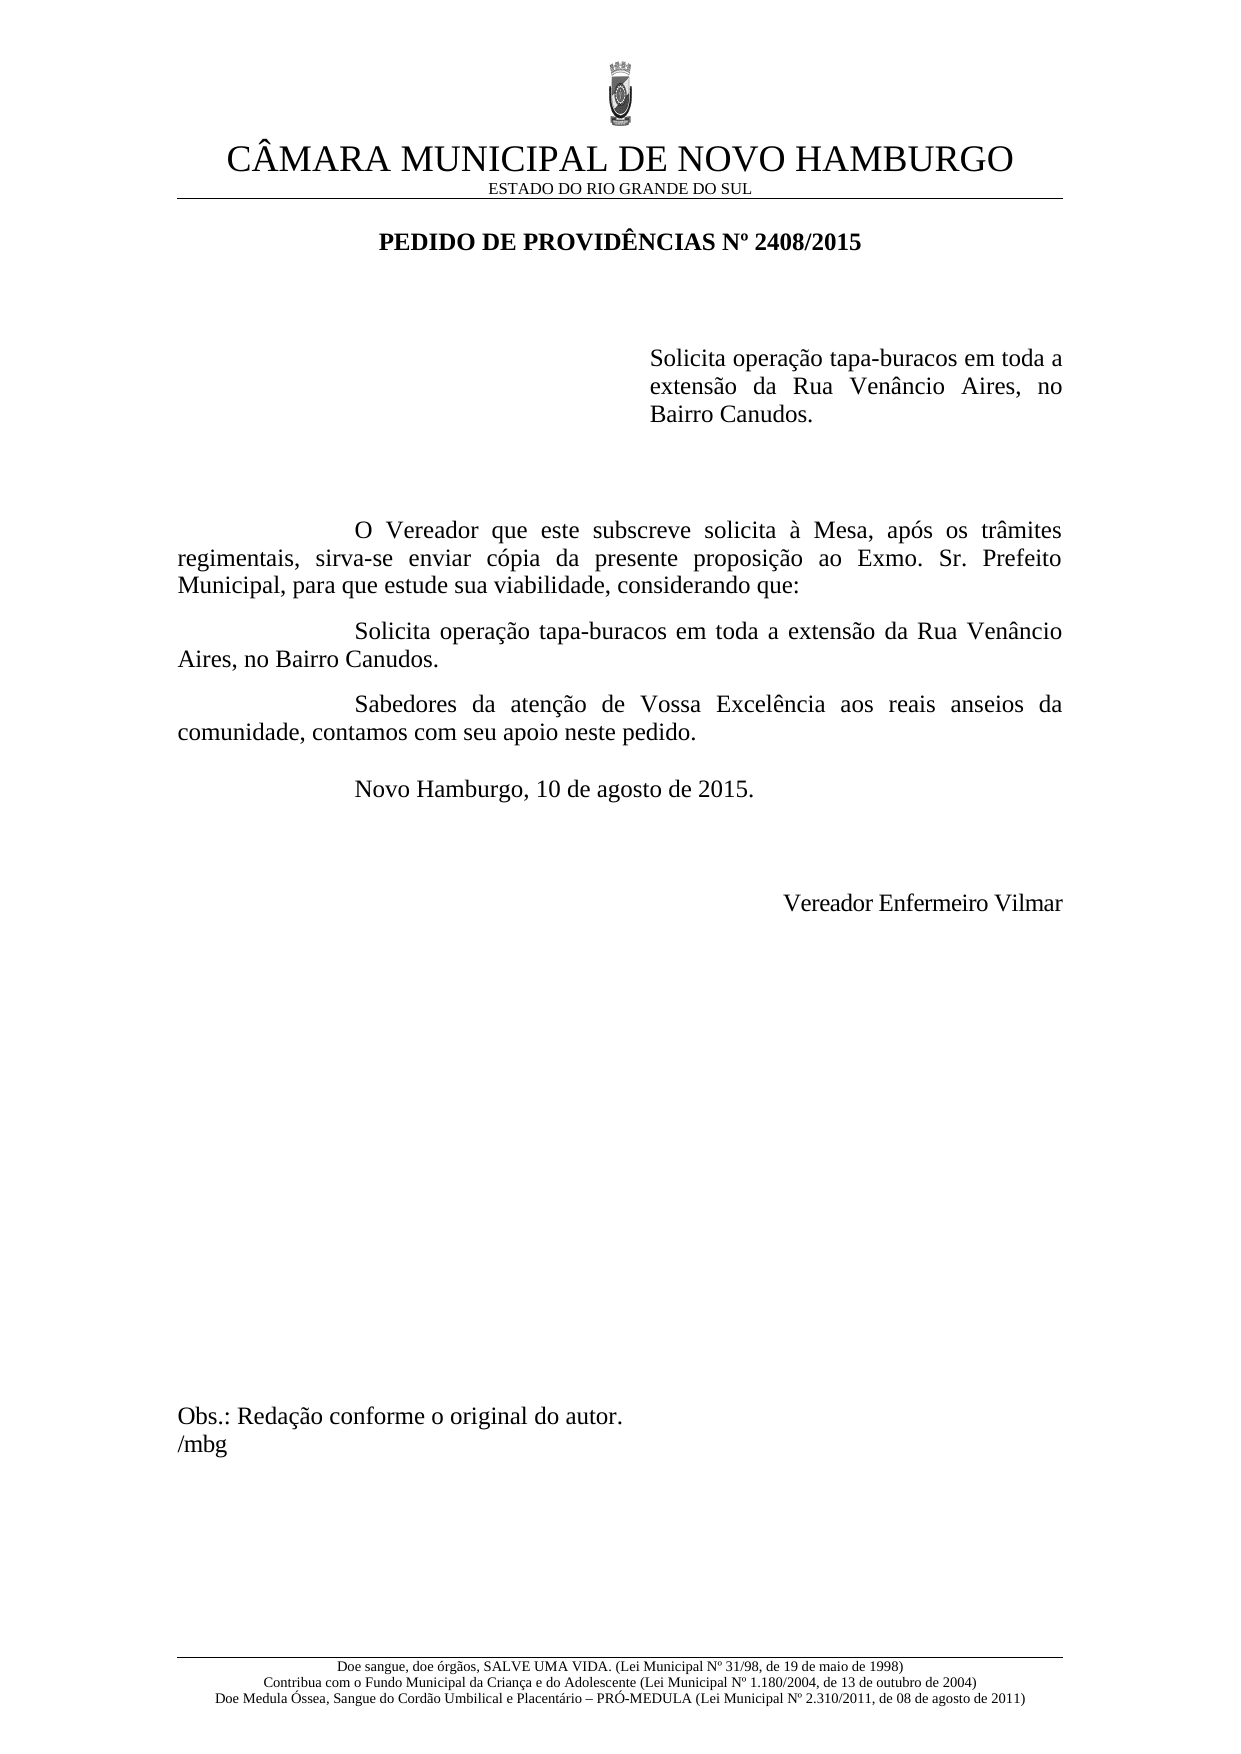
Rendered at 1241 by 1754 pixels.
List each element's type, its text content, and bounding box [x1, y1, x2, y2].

text Sabedores da atenção de Vossa Excelência aos reais anseios da comunidade, contamos com seu apoio neste pedido. [177, 690, 1063, 746]
text Vereador Enfermeiro Vilmar [177, 889, 1063, 917]
text /mbg [177, 1430, 1063, 1458]
text Solicita operação tapa-buracos em toda a extensão da Rua Venâncio Aires, no Bairro Canudos. [649, 344, 1063, 428]
text O Vereador que este subscreve solicita à Mesa, após os trâmites regimentais, sirva-se enviar cópia da presente proposição ao Exmo. Sr. Prefeito Municipal, para que estude sua viabilidade, considerando que: [177, 516, 1063, 599]
text Novo Hamburgo, 10 de agosto de 2015. [177, 775, 1063, 803]
text Solicita operação tapa-buracos em toda a extensão da Rua Venâncio Aires, no Bairro Canudos. [177, 617, 1063, 672]
text Obs.: Redação conforme o original do autor. [177, 1402, 1063, 1430]
text PEDIDO DE PROVIDÊNCIAS Nº 2408/2015 [177, 228, 1063, 256]
